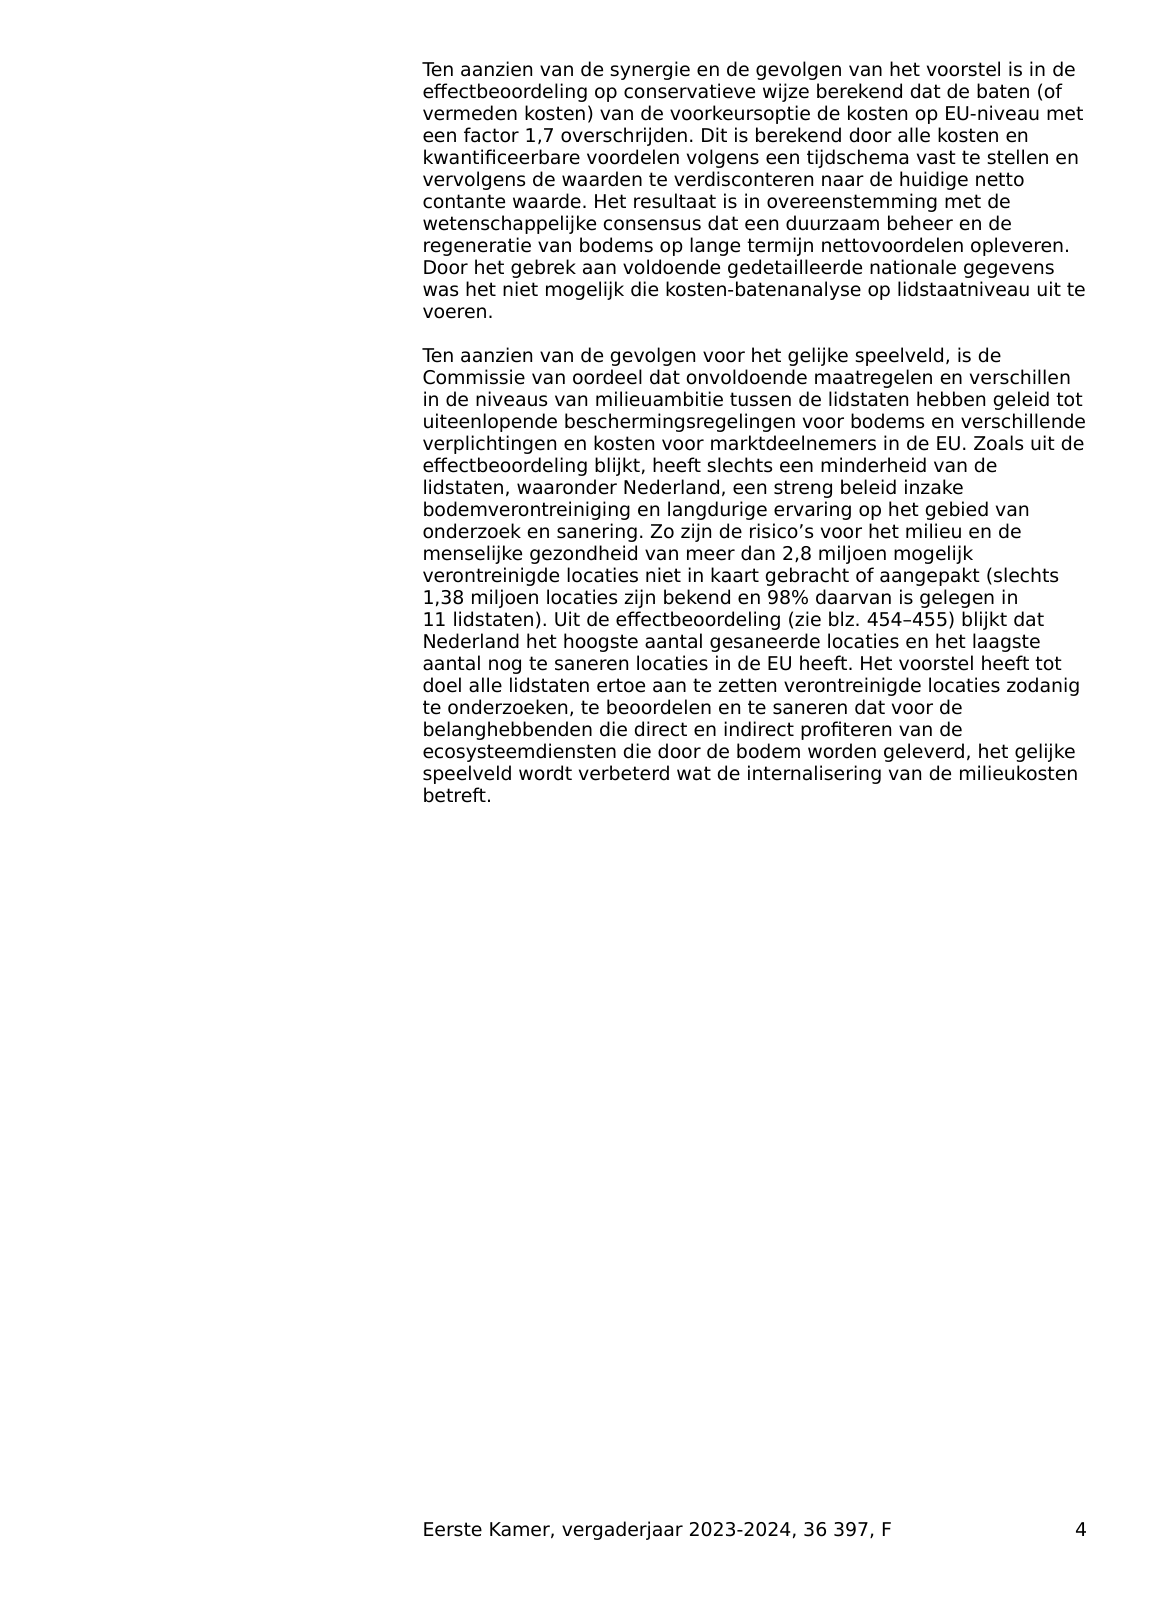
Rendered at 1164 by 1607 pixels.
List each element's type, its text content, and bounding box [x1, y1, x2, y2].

text Ten aanzien van de gevolgen voor het gelijke speelveld, is de Commissie van oordeel dat onvoldoende maatregelen en verschillen in de niveaus van milieuambitie tussen de lidstaten hebben geleid tot uiteenlopende beschermingsregelingen voor bodems en verschillende verplichtingen en kosten voor marktdeelnemers in de EU. Zoals uit de effectbeoordeling blijkt, heeft slechts een minderheid van de lidstaten, waaronder Nederland, een streng beleid inzake bodemverontreiniging en langdurige ervaring op het gebied van onderzoek en sanering. Zo zijn de risico’s voor het milieu en de menselijke gezondheid van meer dan 2,8 miljoen mogelijk verontreinigde locaties niet in kaart gebracht of aangepakt (slechts 1,38 miljoen locaties zijn bekend en 98% daarvan is gelegen in 11 lidstaten). Uit de effectbeoordeling (zie blz. 454–455) blijkt dat Nederland het hoogste aantal gesaneerde locaties en het laagste aantal nog te saneren locaties in de EU heeft. Het voorstel heeft tot doel alle lidstaten ertoe aan te zetten verontreinigde locaties zodanig te onderzoeken, te beoordelen en te saneren dat voor de belanghebbenden die direct en indirect profiteren van de ecosysteemdiensten die door de bodem worden geleverd, het gelijke speelveld wordt verbeterd wat de internalisering van de milieukosten betreft. [422, 345, 1087, 807]
text Ten aanzien van de synergie en de gevolgen van het voorstel is in de effectbeoordeling op conservatieve wijze berekend dat de baten (of vermeden kosten) van de voorkeursoptie de kosten op EU-niveau met een factor 1,7 overschrijden. Dit is berekend door alle kosten en kwantificeerbare voordelen volgens een tijdschema vast te stellen en vervolgens de waarden te verdisconteren naar de huidige netto contante waarde. Het resultaat is in overeenstemming met de wetenschappelijke consensus dat een duurzaam beheer en de regeneratie van bodems op lange termijn nettovoordelen opleveren. Door het gebrek aan voldoende gedetailleerde nationale gegevens was het niet mogelijk die kosten-batenanalyse op lidstaatniveau uit te voeren. [422, 59, 1087, 323]
